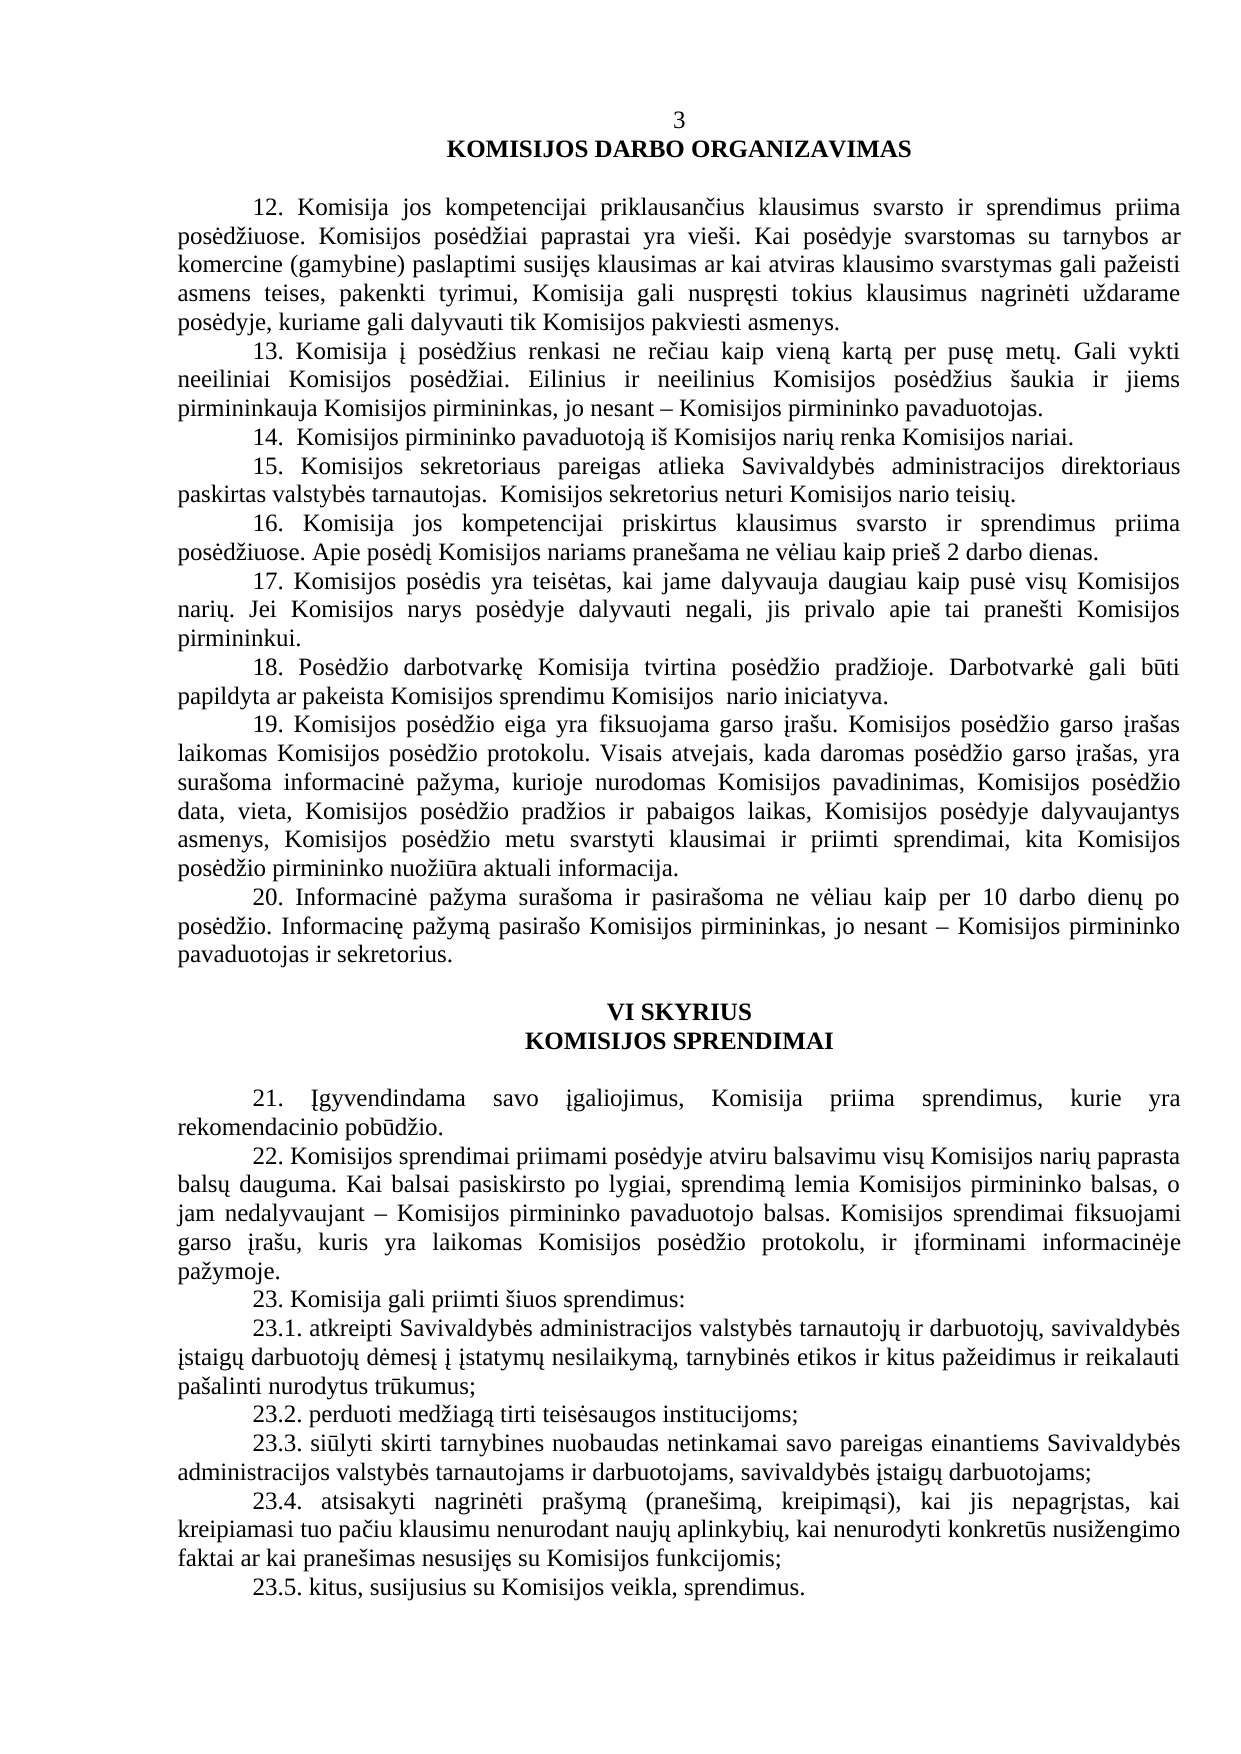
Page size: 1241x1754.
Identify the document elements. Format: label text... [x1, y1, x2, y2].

text KOMISIJOS DARBO ORGANIZAVIMAS [177, 134, 1181, 163]
text 23.3. siūlyti skirti tarnybines nuobaudas netinkamai savo pareigas einantiems Savivaldybės administracijos valstybės tarnautojams ir darbuotojams, savivaldybės įstaigų darbuotojams; [177, 1428, 1181, 1486]
text 15. Komisijos sekretoriaus pareigas atlieka Savivaldybės administracijos direktoriaus paskirtas valstybės tarnautojas. Komisijos sekretorius neturi Komisijos nario teisių. [177, 451, 1181, 508]
text 23.2. perduoti medžiagą tirti teisėsaugos institucijoms; [177, 1399, 1181, 1428]
text 18. Posėdžio darbotvarkę Komisija tvirtina posėdžio pradžioje. Darbotvarkė gali būti papildyta ar pakeista Komisijos sprendimu Komisijos nario iniciatyva. [177, 652, 1181, 709]
text 21. Įgyvendindama savo įgaliojimus, Komisija priima sprendimus, kurie yra rekomendacinio pobūdžio. [177, 1083, 1181, 1141]
text 16. Komisija jos kompetencijai priskirtus klausimus svarsto ir sprendimus priima posėdžiuose. Apie posėdį Komisijos nariams pranešama ne vėliau kaip prieš 2 darbo dienas. [177, 508, 1181, 566]
text 23. Komisija gali priimti šiuos sprendimus: [177, 1284, 1181, 1313]
text 23.4. atsisakyti nagrinėti prašymą (pranešimą, kreipimąsi), kai jis nepagrįstas, kai kreipiamasi tuo pačiu klausimu nenurodant naujų aplinkybių, kai nenurodyti konkretūs nusižengimo faktai ar kai pranešimas nesusijęs su Komisijos funkcijomis; [177, 1486, 1181, 1572]
text 17. Komisijos posėdis yra teisėtas, kai jame dalyvauja daugiau kaip pusė visų Komisijos narių. Jei Komisijos narys posėdyje dalyvauti negali, jis privalo apie tai pranešti Komisijos pirmininkui. [177, 566, 1181, 652]
text 22. Komisijos sprendimai priimami posėdyje atviru balsavimu visų Komisijos narių paprasta balsų dauguma. Kai balsai pasiskirsto po lygiai, sprendimą lemia Komisijos pirmininko balsas, o jam nedalyvaujant – Komisijos pirmininko pavaduotojo balsas. Komisijos sprendimai fiksuojami garso įrašu, kuris yra laikomas Komisijos posėdžio protokolu, ir įforminami informacinėje pažymoje. [177, 1141, 1181, 1284]
text 23.1. atkreipti Savivaldybės administracijos valstybės tarnautojų ir darbuotojų, savivaldybės įstaigų darbuotojų dėmesį į įstatymų nesilaikymą, tarnybinės etikos ir kitus pažeidimus ir reikalauti pašalinti nurodytus trūkumus; [177, 1313, 1181, 1399]
text 23.5. kitus, susijusius su Komisijos veikla, sprendimus. [177, 1572, 1181, 1601]
text 14. Komisijos pirmininko pavaduotoją iš Komisijos narių renka Komisijos nariai. [177, 422, 1181, 451]
text 12. Komisija jos kompetencijai priklausančius klausimus svarsto ir sprendimus priima posėdžiuose. Komisijos posėdžiai paprastai yra vieši. Kai posėdyje svarstomas su tarnybos ar komercine (gamybine) paslaptimi susijęs klausimas ar kai atviras klausimo svarstymas gali pažeisti asmens teises, pakenkti tyrimui, Komisija gali nuspręsti tokius klausimus nagrinėti uždarame posėdyje, kuriame gali dalyvauti tik Komisijos pakviesti asmenys. [177, 192, 1181, 336]
text 20. Informacinė pažyma surašoma ir pasirašoma ne vėliau kaip per 10 darbo dienų po posėdžio. Informacinę pažymą pasirašo Komisijos pirmininkas, jo nesant – Komisijos pirmininko pavaduotojas ir sekretorius. [177, 882, 1181, 968]
text VI SKYRIUS [177, 997, 1181, 1026]
text 13. Komisija į posėdžius renkasi ne rečiau kaip vieną kartą per pusę metų. Gali vykti neeiliniai Komisijos posėdžiai. Eilinius ir neeilinius Komisijos posėdžius šaukia ir jiems pirmininkauja Komisijos pirmininkas, jo nesant – Komisijos pirmininko pavaduotojas. [177, 336, 1181, 422]
text 19. Komisijos posėdžio eiga yra fiksuojama garso įrašu. Komisijos posėdžio garso įrašas laikomas Komisijos posėdžio protokolu. Visais atvejais, kada daromas posėdžio garso įrašas, yra surašoma informacinė pažyma, kurioje nurodomas Komisijos pavadinimas, Komisijos posėdžio data, vieta, Komisijos posėdžio pradžios ir pabaigos laikas, Komisijos posėdyje dalyvaujantys asmenys, Komisijos posėdžio metu svarstyti klausimai ir priimti sprendimai, kita Komisijos posėdžio pirmininko nuožiūra aktuali informacija. [177, 709, 1181, 882]
text KOMISIJOS SPRENDIMAI [177, 1026, 1181, 1054]
